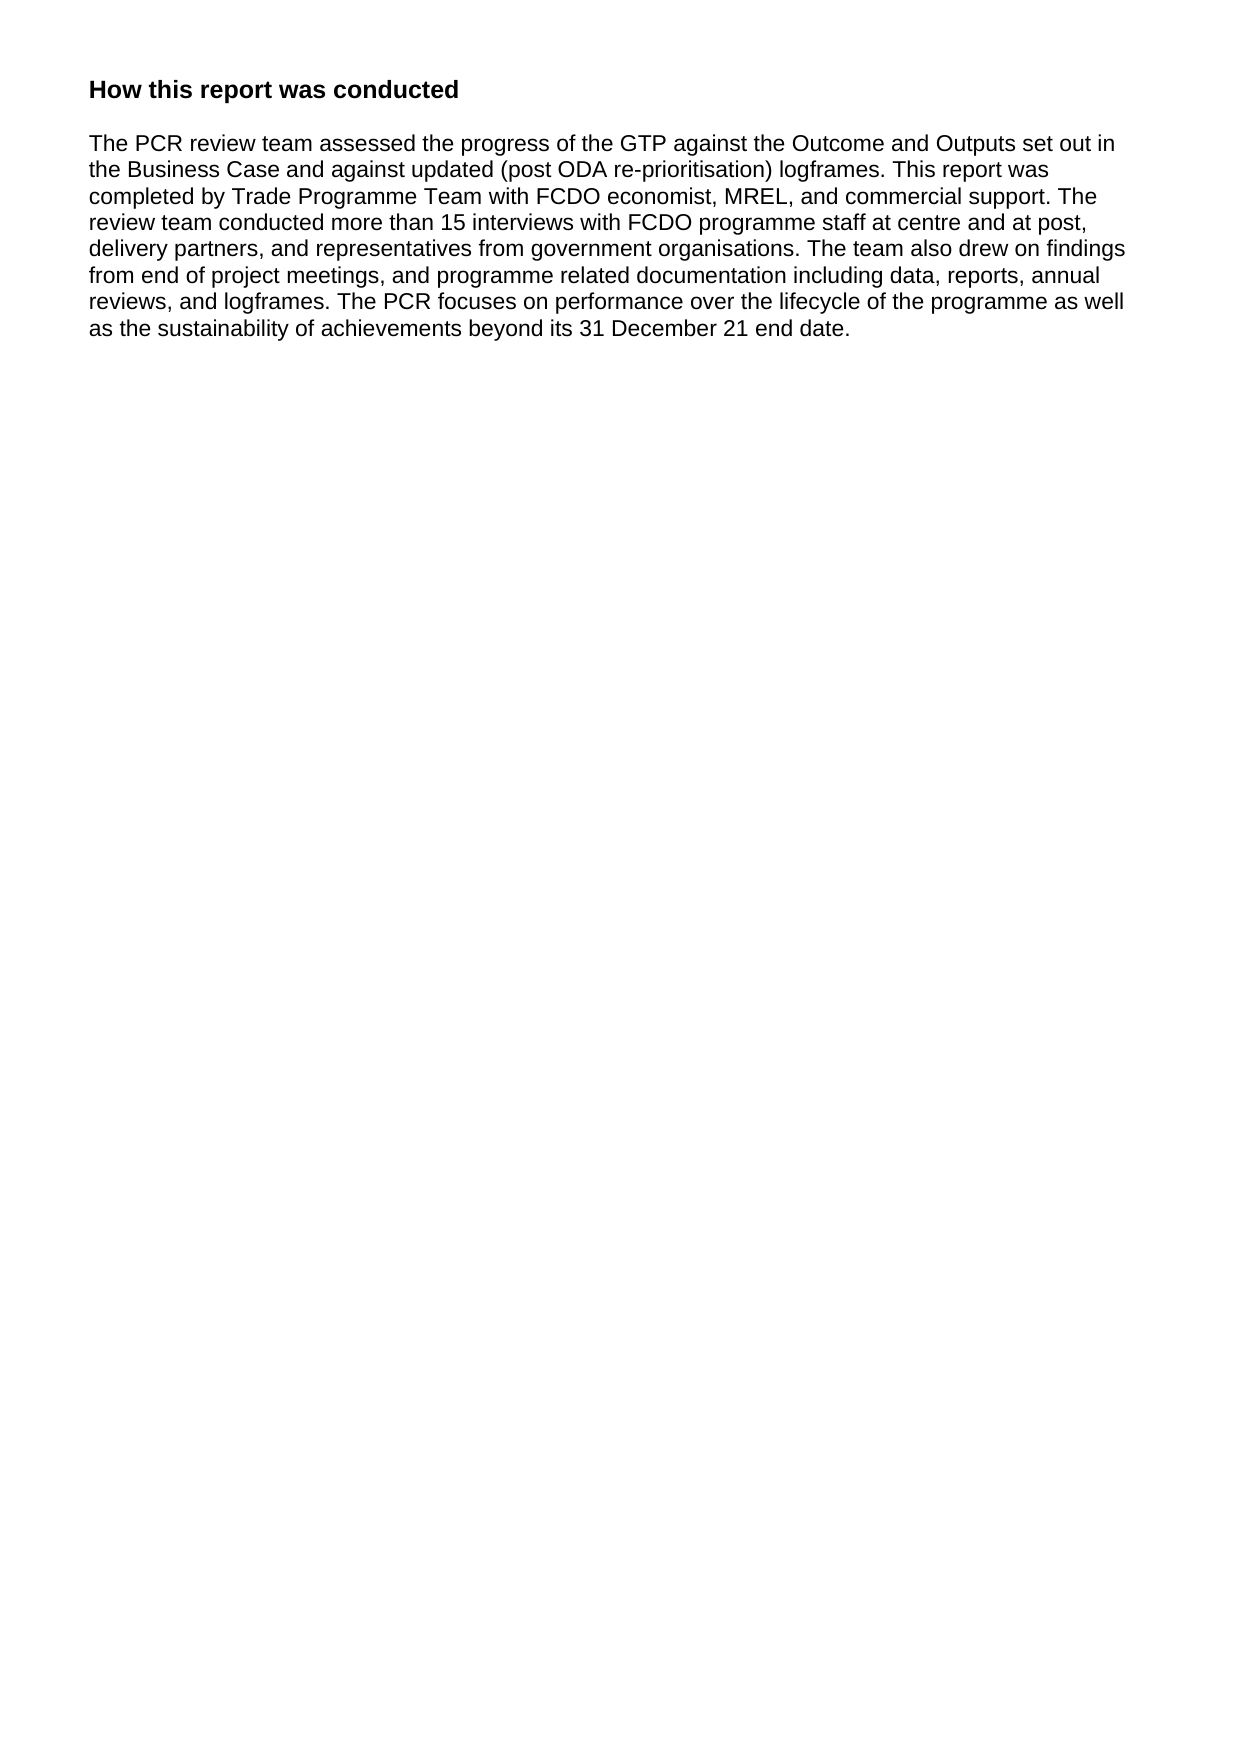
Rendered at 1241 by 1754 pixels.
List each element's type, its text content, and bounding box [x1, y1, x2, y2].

text The PCR review team assessed the progress of the GTP against the Outcome and Outputs set out in the Business Case and against updated (post ODA re-prioritisation) logframes. This report was completed by Trade Programme Team with FCDO economist, MREL, and commercial support. The review team conducted more than 15 interviews with FCDO programme staff at centre and at post, delivery partners, and representatives from government organisations. The team also drew on findings from end of project meetings, and programme related documentation including data, reports, annual reviews, and logframes. The PCR focuses on performance over the lifecycle of the programme as well as the sustainability of achievements beyond its 31 December 21 end date. [89, 130, 1152, 341]
text How this report was conducted [89, 75, 1152, 104]
